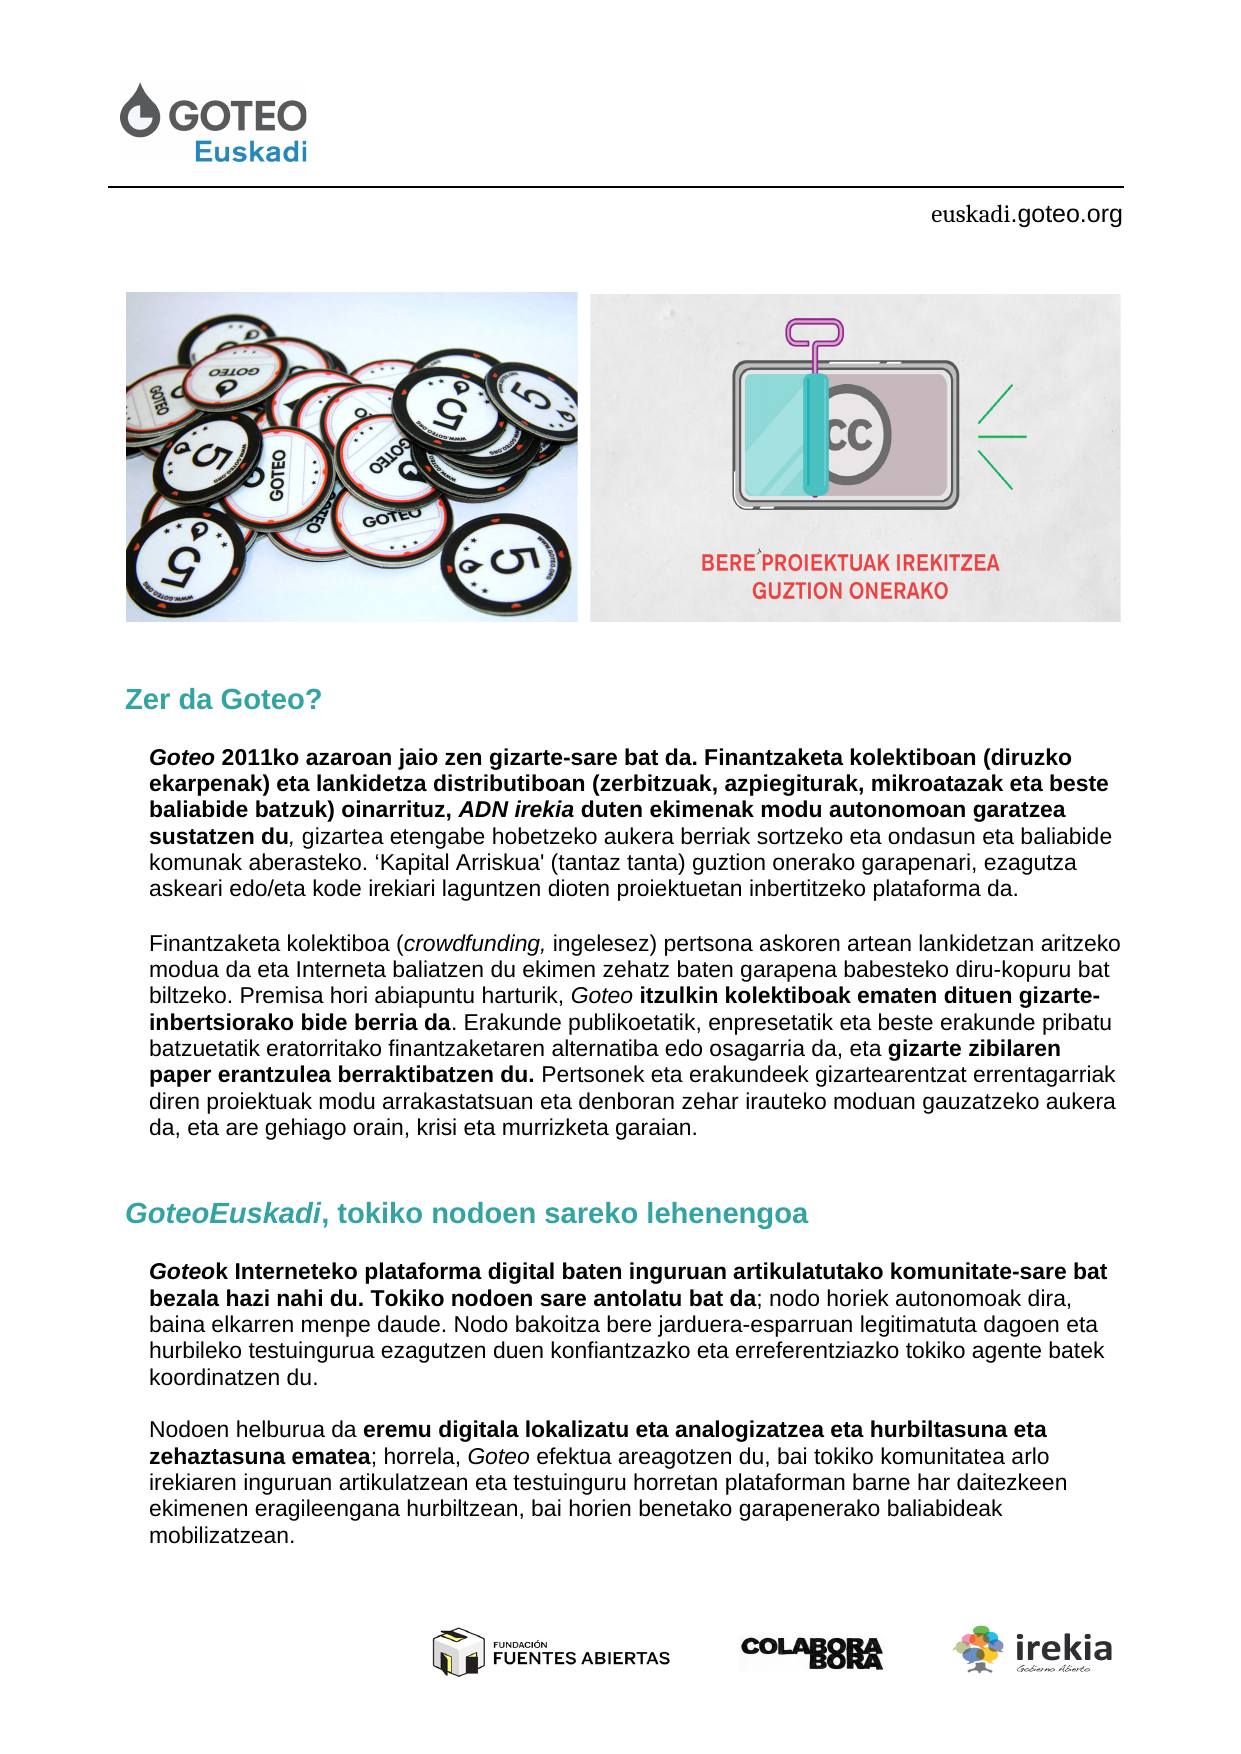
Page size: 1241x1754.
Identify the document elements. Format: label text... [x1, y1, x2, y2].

text Nodoen helburua da eremu digitala lokalizatu eta analogizatzea eta hurbiltasuna eta zehaztasuna ematea; horrela, Goteo efektua areagotzen du, bai tokiko komunitatea arlo irekiaren inguruan artikulatzean eta testuinguru horretan plataforman barne har daitezkeen ekimenen eragileengana hurbiltzean, bai horien benetako garapenerako baliabideak mobilizatzean. [149, 1416, 1123, 1548]
picture [951, 1624, 1114, 1676]
picture [590, 294, 1121, 622]
picture [739, 1635, 885, 1672]
text Zer da Goteo? [125, 682, 1123, 716]
text Goteo 2011ko azaroan jaio zen gizarte-sare bat da. Finantzaketa kolektiboan (diruzko ekarpenak) eta lankidetza distributiboan (zerbitzuak, azpiegiturak, mikroatazak eta beste baliabide batzuk) oinarrituz, ADN irekia duten ekimenak modu autonomoan garatzea sustatzen du, gizartea etengabe hobetzeko aukera berriak sortzeko eta ondasun eta baliabide komunak aberasteko. ‘Kapital Arriskua' (tantaz tanta) guztion onerako garapenari, ezagutza askeari edo/eta kode irekiari laguntzen dioten proiektuetan inbertitzeko plataforma da. [149, 743, 1123, 902]
text Finantzaketa kolektiboa (crowdfunding, ingelesez) pertsona askoren artean lankidetzan aritzeko modua da eta Interneta baliatzen du ekimen zehatz baten garapena babesteko diru-kopuru bat biltzeko. Premisa hori abiapuntu harturik, Goteo itzulkin kolektiboak ematen dituen gizarte-inbertsiorako bide berria da. Erakunde publikoetatik, enpresetatik eta beste erakunde pribatu batzuetatik eratorritako finantzaketaren alternatiba edo osagarria da, eta gizarte zibilaren paper erantzulea berraktibatzen du. Pertsonek eta erakundeek gizartearentzat errentagarriak diren proiektuak modu arrakastatsuan eta denboran zehar irauteko moduan gauzatzeko aukera da, eta are gehiago orain, krisi eta murrizketa garaian. [149, 930, 1123, 1141]
picture [422, 1624, 679, 1680]
picture [120, 82, 307, 162]
text GoteoEuskadi, tokiko nodoen sareko lehenengoa [125, 1197, 1123, 1230]
text Goteok Interneteko plataforma digital baten inguruan artikulatutako komunitate-sare bat bezala hazi nahi du. Tokiko nodoen sare antolatu bat da; nodo horiek autonomoak dira, baina elkarren menpe daude. Nodo bakoitza bere jarduera-esparruan legitimatuta dagoen eta hurbileko testuingurua ezagutzen duen konfiantzazko eta erreferentziazko tokiko agente batek koordinatzen du. [149, 1258, 1123, 1390]
picture [126, 292, 578, 622]
